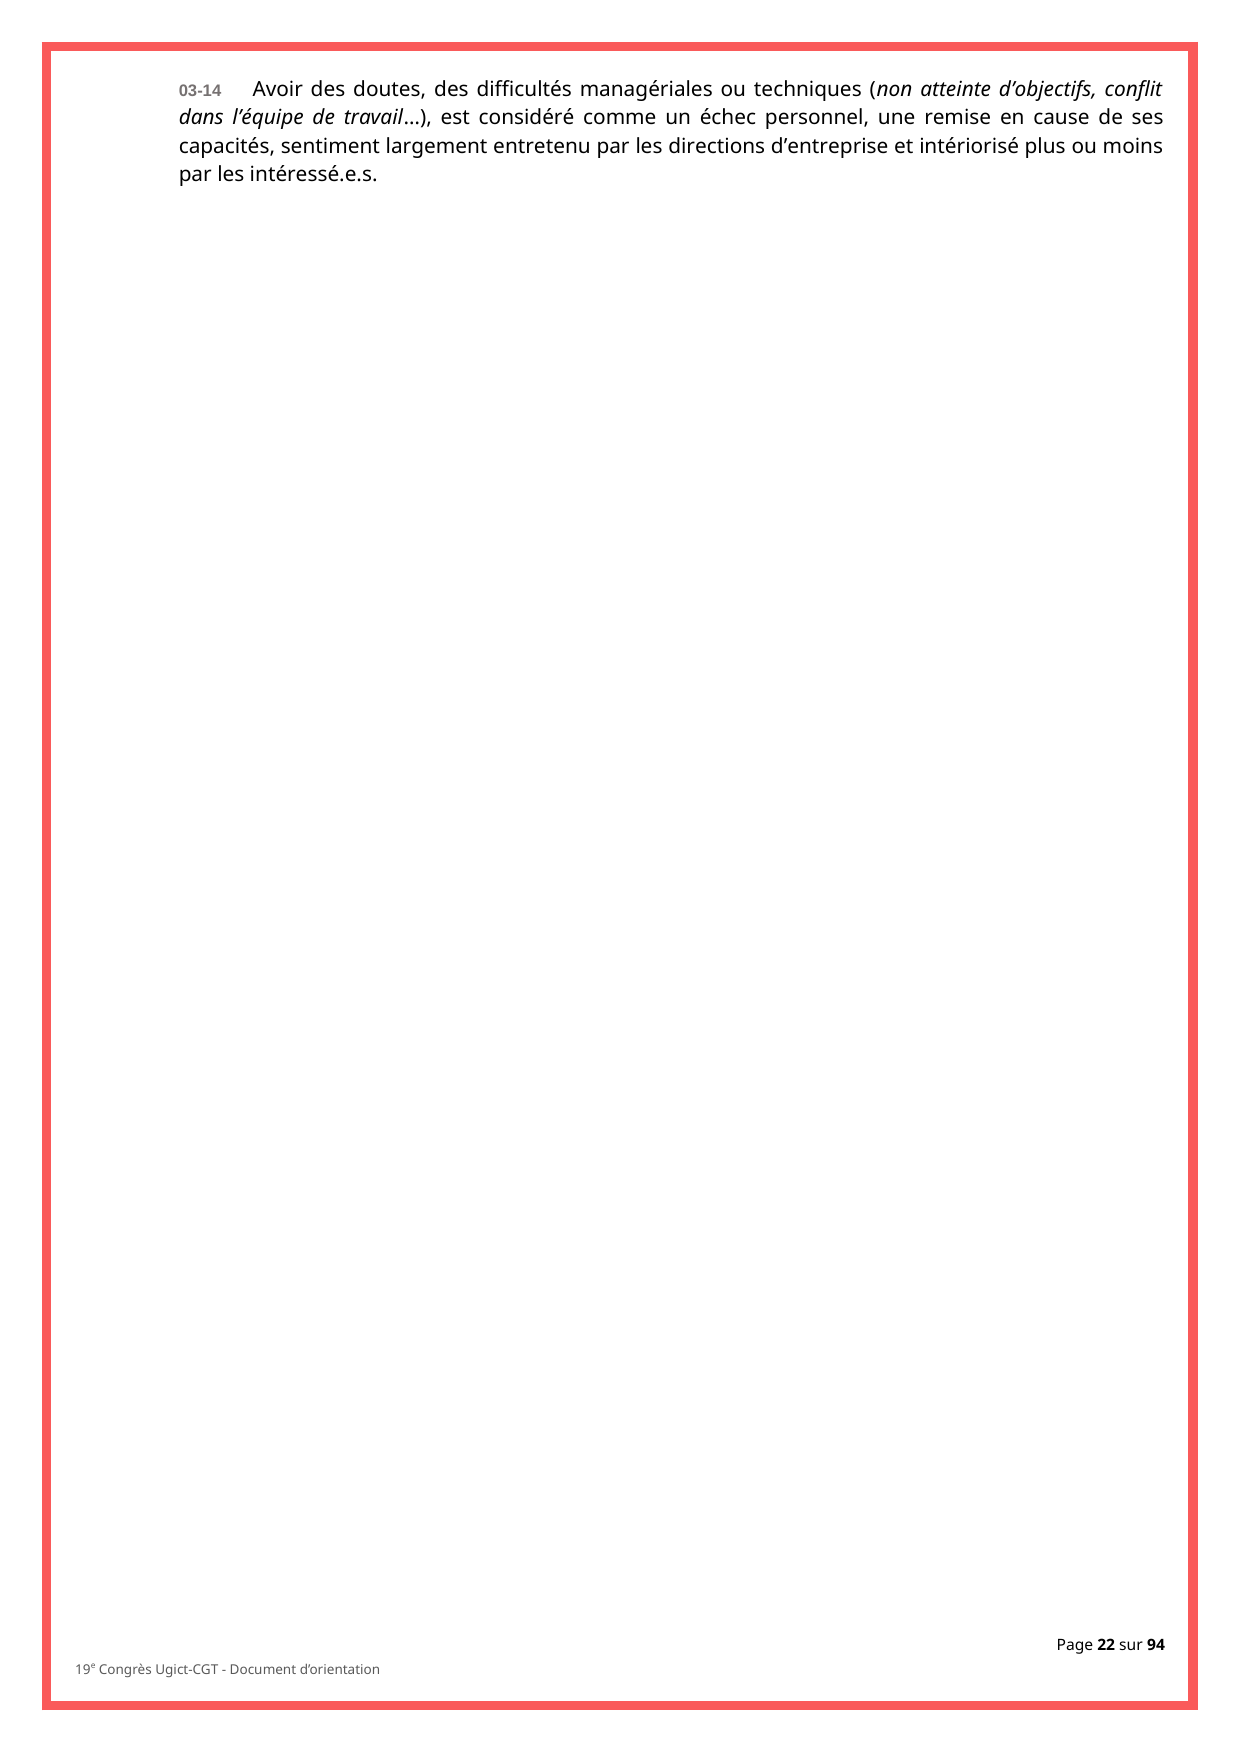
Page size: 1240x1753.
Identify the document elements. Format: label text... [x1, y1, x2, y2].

subtitle Avoir des doutes, des difficultés managériales ou techniques (non atteinte d’objectifs, conflit dans l’équipe de travail…), est considéré comme un échec personnel, une remise en cause de ses capacités, sentiment largement entretenu par les directions d’entreprise et intériorisé plus ou moins par les intéressé.e.s. [178, 74, 1164, 188]
